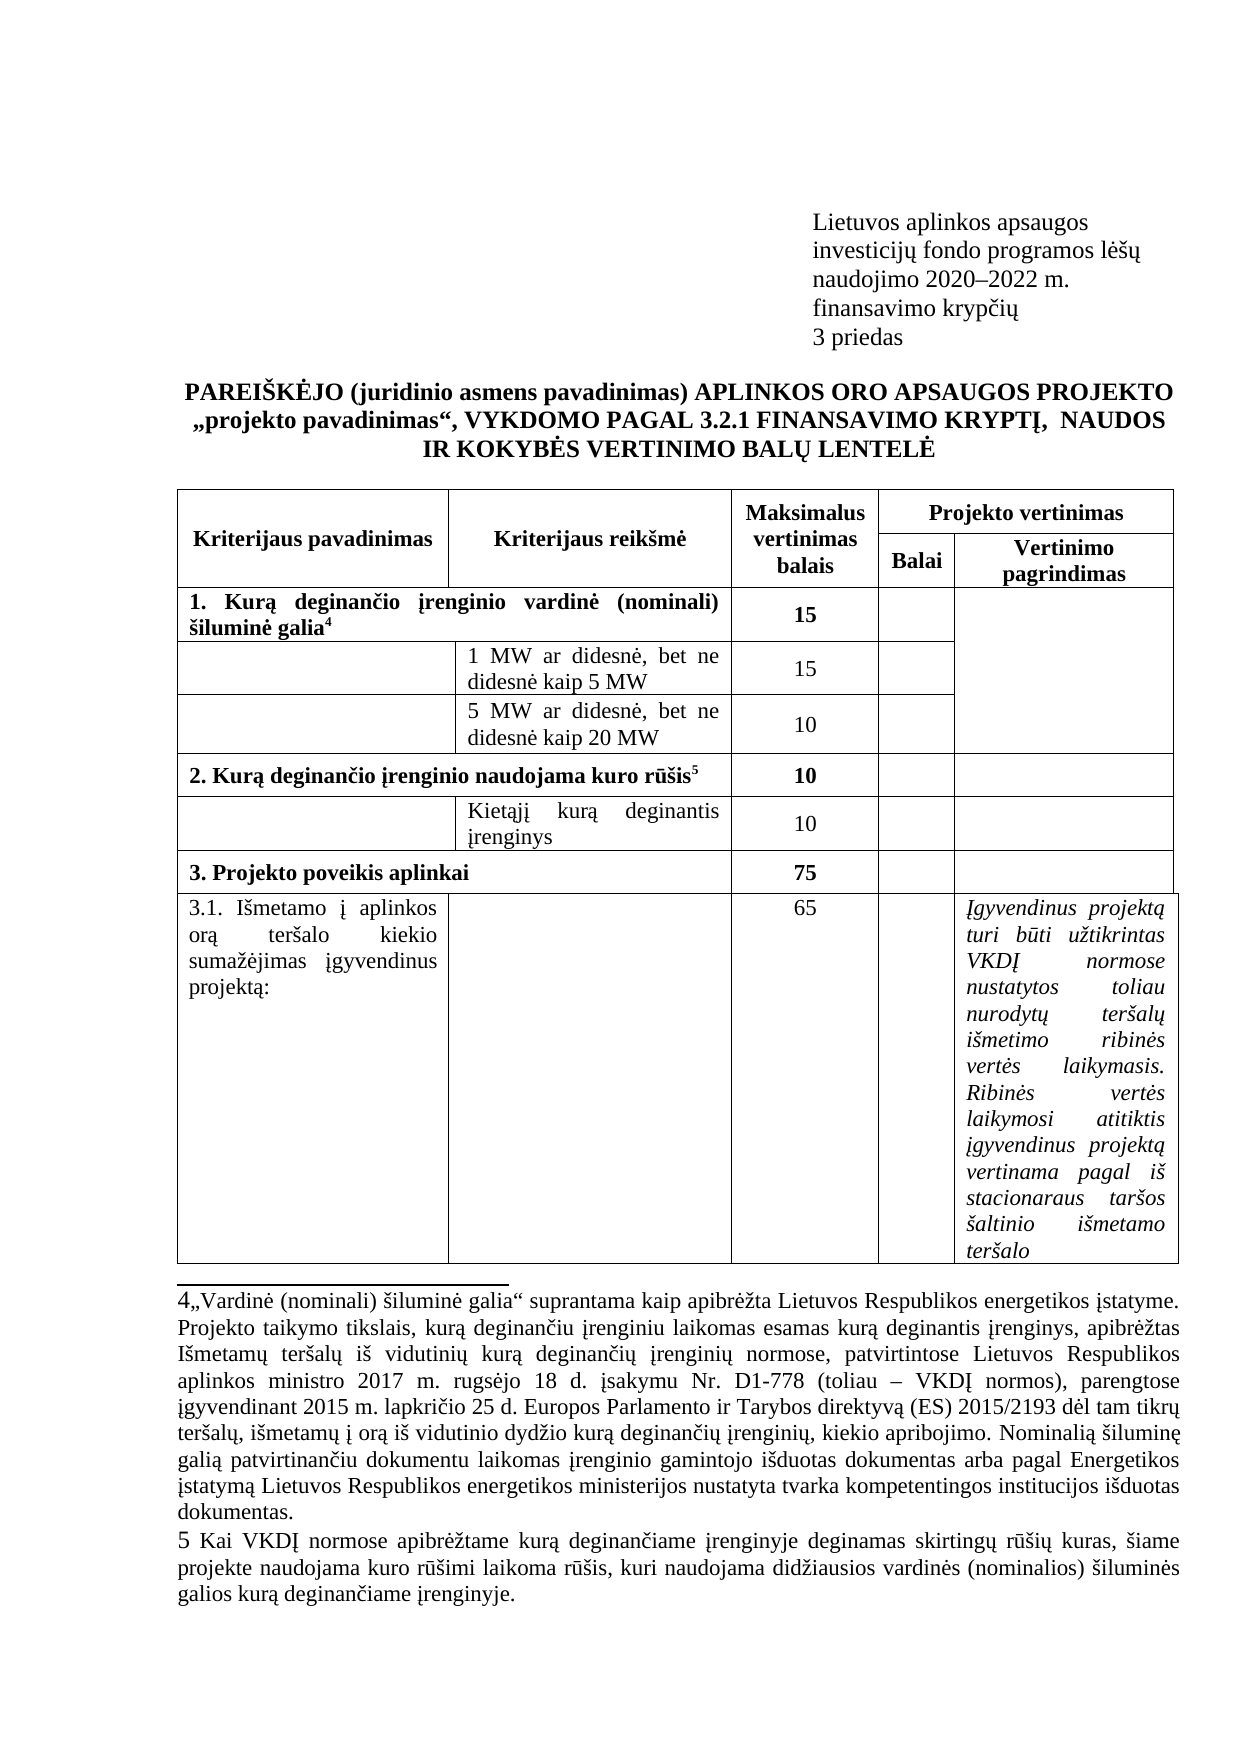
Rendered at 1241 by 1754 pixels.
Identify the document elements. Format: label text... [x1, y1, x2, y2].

table_cell 15 [732, 642, 878, 694]
table_header Projekto vertinimas [879, 490, 1173, 533]
table_header Kriterijaus reikšmė [449, 490, 731, 587]
table_cell [879, 695, 954, 753]
table_cell 10 [732, 695, 878, 753]
table_cell 10 [732, 754, 878, 796]
table_cell [178, 642, 455, 694]
table_header Maksimalus vertinimas balais [732, 490, 878, 587]
table_cell 10 [732, 797, 878, 850]
text Pareiškėjo (juridinio asmens pavadinimas) aplinkos oro apsaugos projekto „projekto pavadinimas“, VYKDOMO PAGAL 3.2.1 FINANSAVIMO KRYPTĮ, naudos ir kokybės vertinimo balų lentelė [177, 377, 1181, 463]
table_cell 65 [732, 894, 878, 1263]
table_header Kriterijaus pavadinimas [178, 490, 448, 587]
table_cell [1174, 641, 1178, 694]
table_cell Kietąjį kurą deginantis įrenginys [456, 797, 731, 850]
table_header [1174, 489, 1178, 533]
table_cell [1174, 753, 1178, 796]
table_cell 1 MW ar didesnė, bet ne didesnė kaip 5 MW [456, 642, 731, 694]
table_cell [955, 588, 1173, 753]
table_cell [1174, 796, 1178, 850]
table_cell [1174, 694, 1178, 753]
table_cell [178, 797, 455, 850]
table_cell Vertinimo pagrindimas [955, 534, 1173, 587]
table_cell [178, 695, 455, 753]
table_cell [879, 588, 954, 641]
table_cell [449, 894, 731, 1263]
table_cell 75 [732, 851, 878, 893]
table_cell Balai [879, 534, 954, 587]
table_cell [955, 754, 1173, 796]
table_cell 2. Kurą deginančio įrenginio naudojama kuro rūšis [178, 754, 731, 796]
table_cell [1174, 850, 1178, 893]
table_cell Įgyvendinus projektą turi būti užtikrintas VKDĮ normose nustatytos toliau nurodytų teršalų išmetimo ribinės vertės laikymasis. Ribinės vertės laikymosi atitiktis įgyvendinus projektą vertinama pagal iš stacionaraus taršos šaltinio išmetamo teršalo [955, 894, 1178, 1263]
text 3 priedas [812, 322, 1181, 350]
table_cell 1. Kurą deginančio įrenginio vardinė (nominali) šiluminė galia [178, 588, 731, 641]
table_cell [1174, 533, 1178, 587]
table_cell 3.1. Išmetamo į aplinkos orą teršalo kiekio sumažėjimas įgyvendinus projektą: [178, 894, 448, 1263]
table_cell [955, 797, 1173, 850]
table_cell [879, 851, 954, 893]
table_cell 5 MW ar didesnė, bet ne didesnė kaip 20 MW [456, 695, 731, 753]
table_cell [879, 754, 954, 796]
table_cell 3. Projekto poveikis aplinkai [178, 851, 731, 893]
table_cell [879, 642, 954, 694]
table_cell [1174, 587, 1178, 641]
table_cell 15 [732, 588, 878, 641]
table_cell [879, 894, 954, 1263]
text Lietuvos aplinkos apsaugos investicijų fondo programos lėšų naudojimo 2020–2022 m. finansavimo krypčių [812, 207, 1181, 322]
table_cell [879, 797, 954, 850]
table_cell [955, 851, 1173, 893]
